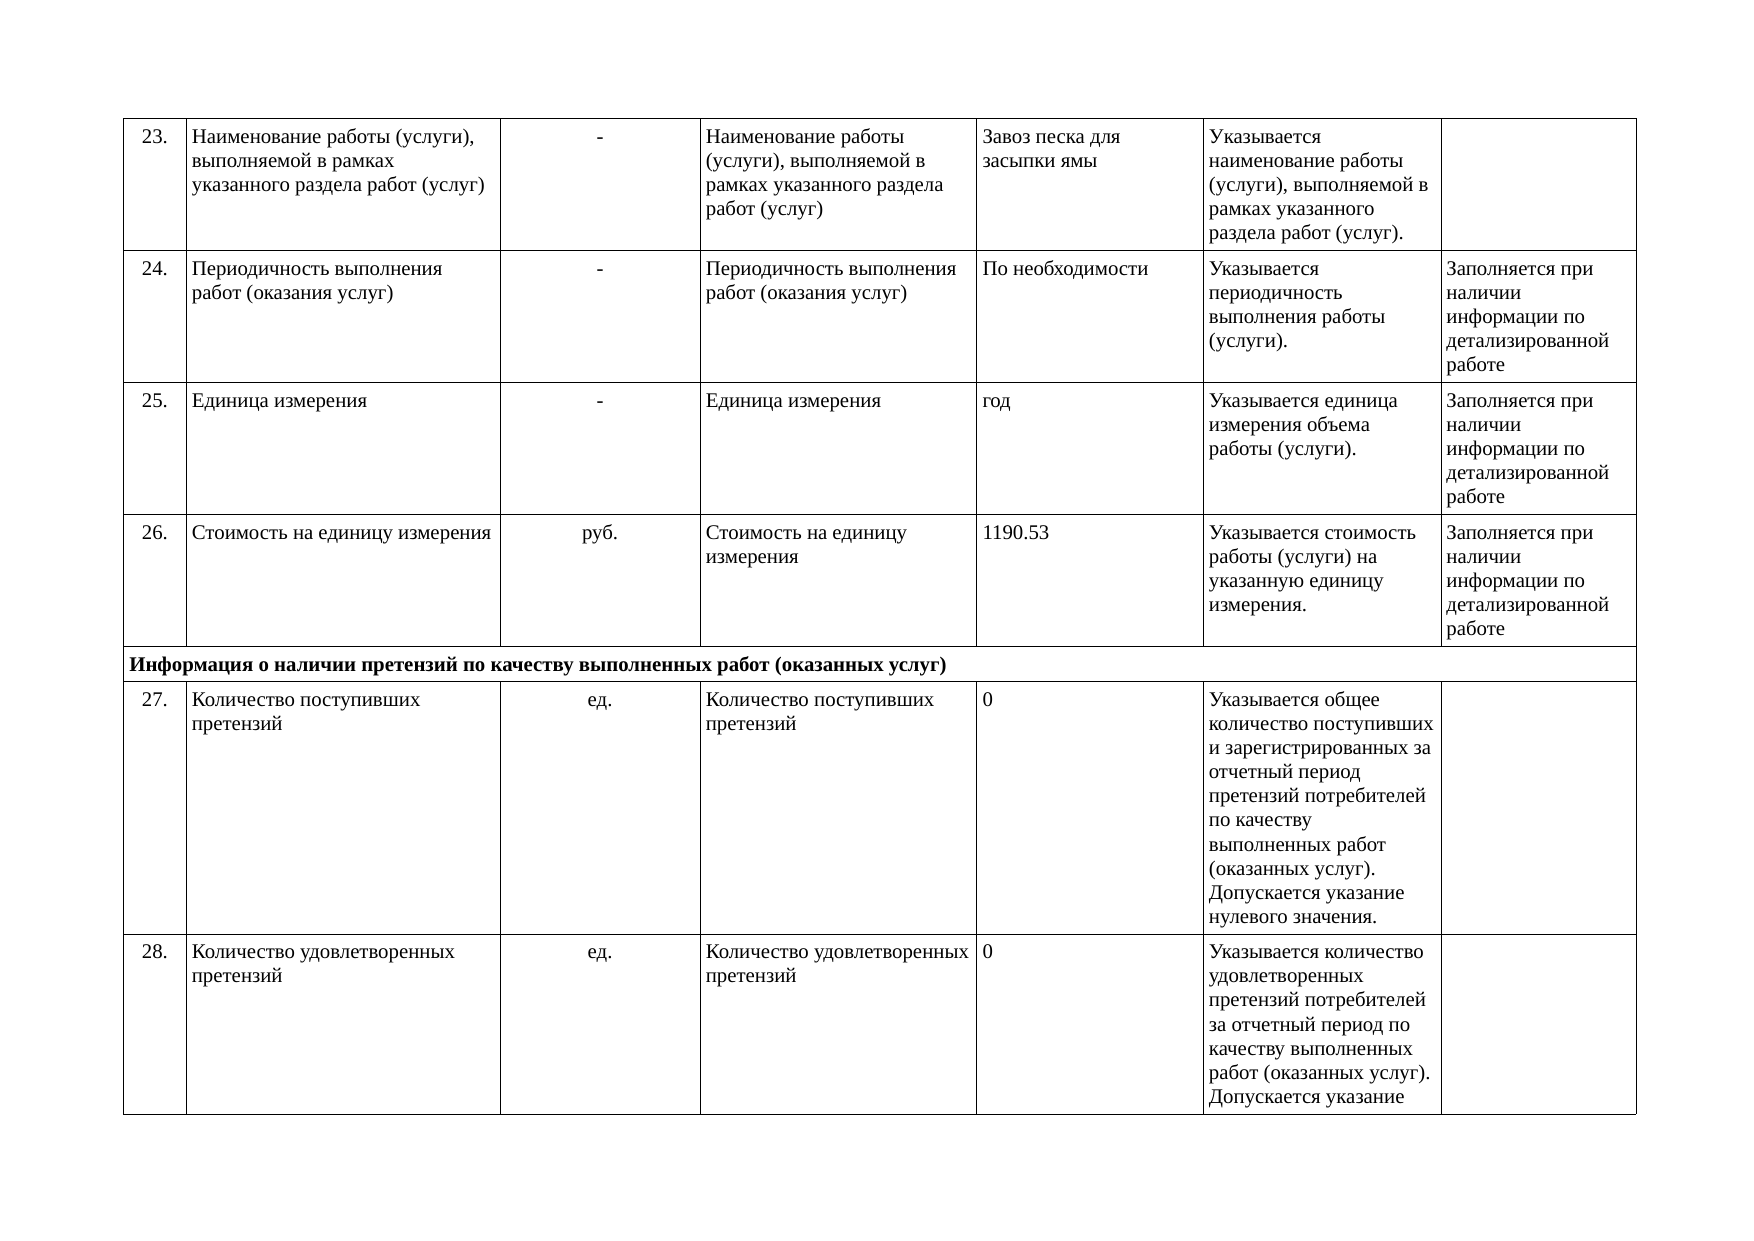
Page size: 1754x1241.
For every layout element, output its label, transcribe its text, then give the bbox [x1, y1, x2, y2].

table_cell Указывается количество удовлетворенных претензий потребителей за отчетный период по качеству выполненных работ (оказанных услуг). Допускается указание [1204, 935, 1441, 1113]
table_cell руб. [501, 515, 700, 646]
table_cell - [501, 383, 700, 514]
table_cell Периодичность выполнения работ (оказания услуг) [187, 251, 500, 382]
table_cell Стоимость на единицу измерения [701, 515, 976, 646]
table_cell [1442, 682, 1636, 933]
table_cell Заполняется при наличии информации по детализированной работе [1442, 251, 1636, 382]
table_cell Периодичность выполнения работ (оказания услуг) [701, 251, 976, 382]
table_cell год [977, 383, 1203, 514]
table_cell Информация о наличии претензий по качеству выполненных работ (оказанных услуг) [124, 647, 1636, 681]
table_cell Количество удовлетворенных претензий [701, 935, 976, 1113]
table_cell По необходимости [977, 251, 1203, 382]
table_cell 25. [124, 383, 186, 514]
table_cell ед. [501, 682, 700, 933]
table_cell 24. [124, 251, 186, 382]
table_cell Указывается общее количество поступивших и зарегистрированных за отчетный период претензий потребителей по качеству выполненных работ (оказанных услуг). Допускается указание нулевого значения. [1204, 682, 1441, 933]
table_cell Указывается стоимость работы (услуги) на указанную единицу измерения. [1204, 515, 1441, 646]
table_cell Завоз песка для засыпки ямы [977, 119, 1203, 250]
table_cell Количество поступивших претензий [701, 682, 976, 933]
table_cell Заполняется при наличии информации по детализированной работе [1442, 383, 1636, 514]
table_cell [1442, 119, 1636, 250]
table_cell 0 [977, 682, 1203, 933]
table_cell Заполняется при наличии информации по детализированной работе [1442, 515, 1636, 646]
table_cell [1442, 935, 1636, 1113]
table_cell 1190,53 [977, 515, 1203, 646]
table_cell - [501, 251, 700, 382]
table_cell Наименование работы (услуги), выполняемой в рамках указанного раздела работ (услуг) [701, 119, 976, 250]
table_cell Стоимость на единицу измерения [187, 515, 500, 646]
table_cell 26. [124, 515, 186, 646]
table_cell Указывается единица измерения объема работы (услуги). [1204, 383, 1441, 514]
table_cell Указывается периодичность выполнения работы (услуги). [1204, 251, 1441, 382]
table_cell 23. [124, 119, 186, 250]
table_cell Наименование работы (услуги), выполняемой в рамках указанного раздела работ (услуг) [187, 119, 500, 250]
table_cell Количество поступивших претензий [187, 682, 500, 933]
table_cell 28. [124, 935, 186, 1113]
table_cell 27. [124, 682, 186, 933]
table_cell ед. [501, 935, 700, 1113]
table_cell - [501, 119, 700, 250]
table_cell 0 [977, 935, 1203, 1113]
table_cell Единица измерения [187, 383, 500, 514]
table_cell Указывается наименование работы (услуги), выполняемой в рамках указанного раздела работ (услуг). [1204, 119, 1441, 250]
table_cell Количество удовлетворенных претензий [187, 935, 500, 1113]
table_cell Единица измерения [701, 383, 976, 514]
